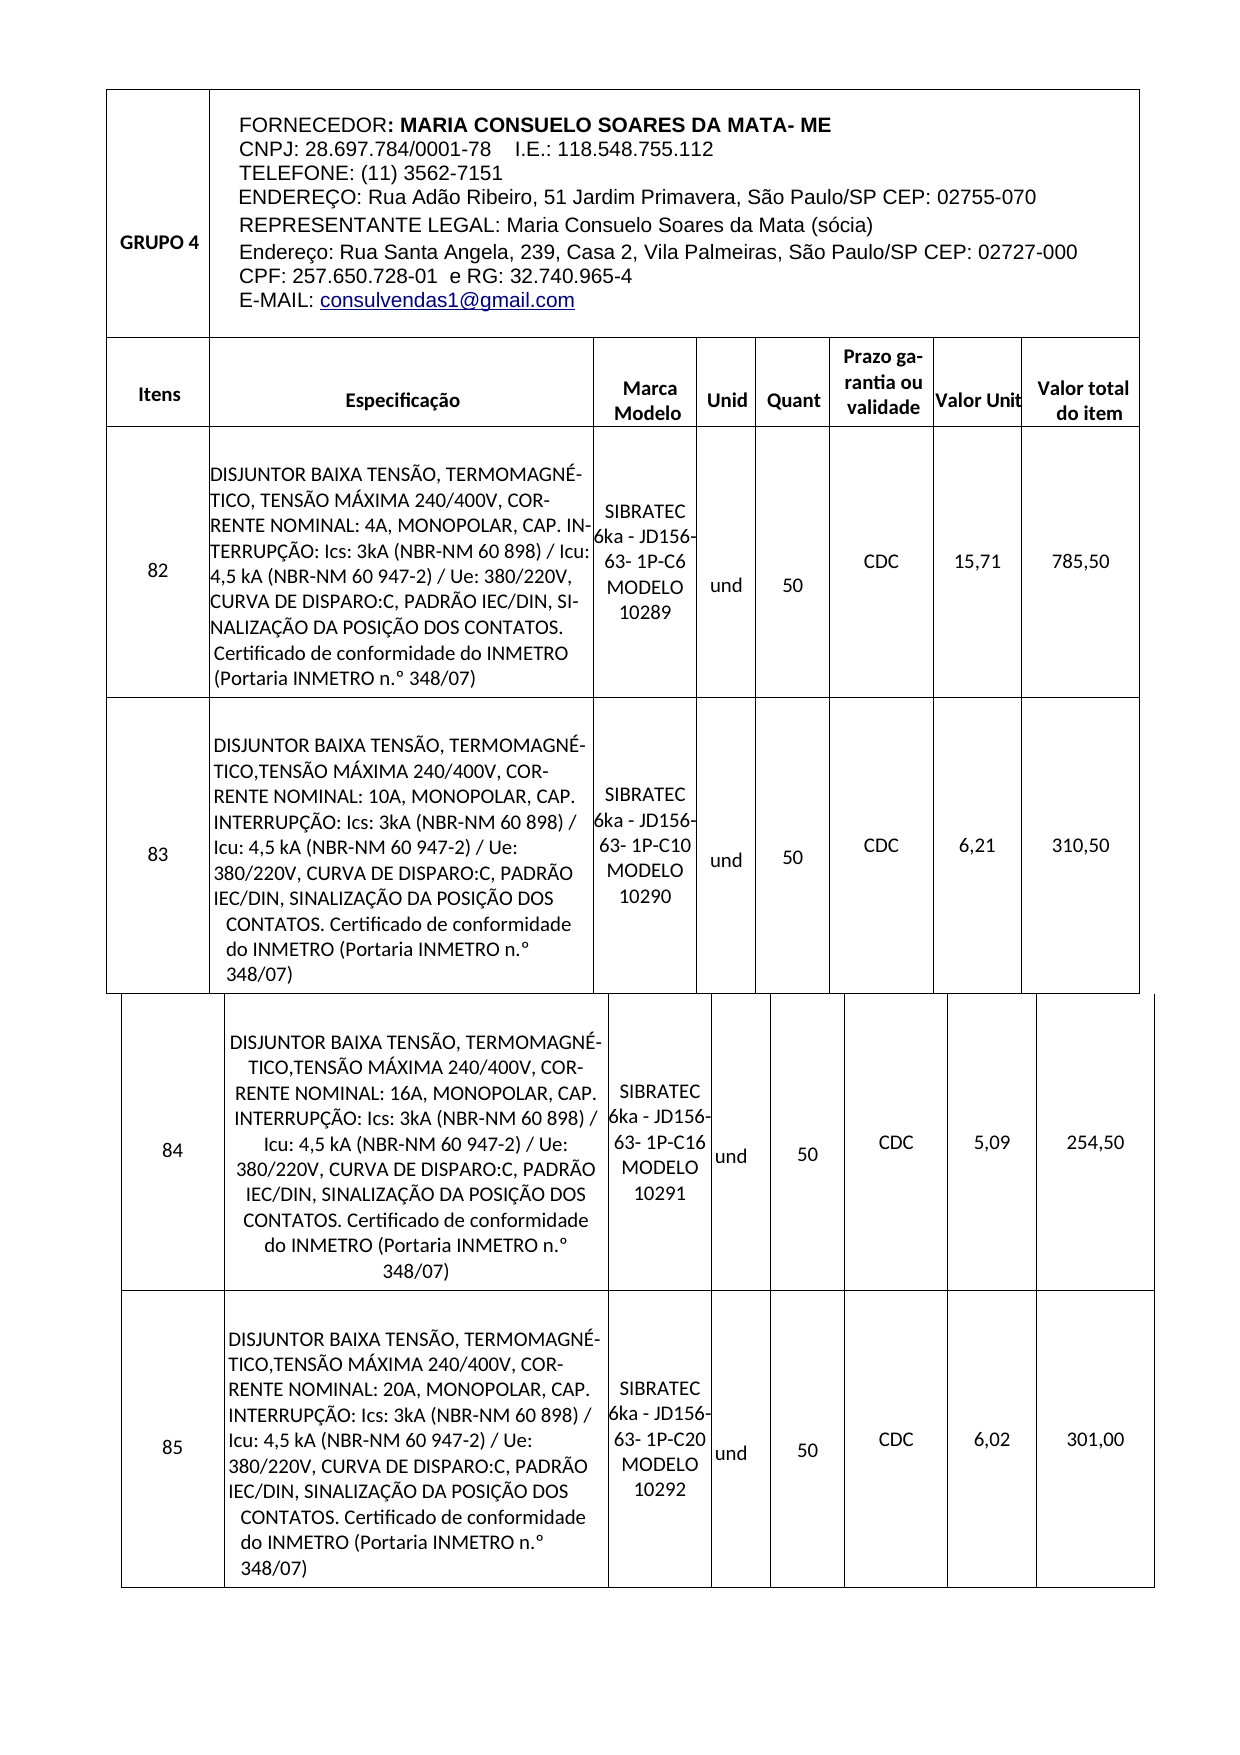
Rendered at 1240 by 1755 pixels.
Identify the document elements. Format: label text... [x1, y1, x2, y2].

table_cell 50 [771, 1291, 844, 1586]
table_cell Prazo ga- rantia ou validade [830, 338, 933, 426]
table_header 84 [122, 994, 224, 1290]
table_cell Quant [756, 338, 829, 426]
table_cell und [697, 427, 755, 697]
table_cell und [697, 698, 755, 993]
table_cell Marca Modelo [594, 338, 696, 426]
table_cell 50 [756, 698, 829, 993]
table_cell 50 [756, 427, 829, 697]
table_cell DISJUNTOR BAIXA TENSÃO, TERMOMAGNÉ- TICO, TENSÃO MÁXIMA 240/400V, COR- RENTE NOMINAL: 4A, MONOPOLAR, CAP. IN- TERRUPÇÃO: Ics: 3kA (NBR-NM 60 898) / Icu: 4,5 kA (NBR-NM 60 947-2) / Ue: 380/220V, CURVA DE DISPARO:C, PADRÃO IEC/DIN, SI- NALIZAÇÃO DA POSIÇÃO DOS CONTATOS. Certificado de conformidade do INMETRO (Portaria INMETRO n.º 348/07) [210, 427, 593, 697]
table_header 50 [771, 994, 844, 1290]
table_header DISJUNTOR BAIXA TENSÃO, TERMOMAGNÉ- TICO,TENSÃO MÁXIMA 240/400V, COR- RENTE NOMINAL: 16A, MONOPOLAR, CAP. INTERRUPÇÃO: Ics: 3kA (NBR-NM 60 898) / Icu: 4,5 kA (NBR-NM 60 947-2) / Ue: 380/220V, CURVA DE DISPARO:C, PADRÃO IEC/DIN, SINALIZAÇÃO DA POSIÇÃO DOS CONTATOS. Certificado de conformidade do INMETRO (Portaria INMETRO n.º 348/07) [225, 994, 608, 1290]
table_header CDC [845, 994, 947, 1290]
table_cell 85 [122, 1291, 224, 1586]
table_cell 785,50 [1022, 427, 1139, 697]
table_cell 6,02 [948, 1291, 1036, 1586]
table_header FORNECEDOR: MARIA CONSUELO SOARES DA MATA- ME CNPJ: 28.697.784/0001-78 I.E.: 118.548.755.112 TELEFONE: (11) 3562-7151 ENDEREÇO: Rua Adão Ribeiro, 51 Jardim Primavera, São Paulo/SP CEP: 02755-070 REPRESENTANTE LEGAL: Maria Consuelo Soares da Mata (sócia) Endereço: Rua Santa Angela, 239, Casa 2, Vila Palmeiras, São Paulo/SP CEP: 02727-000 CPF: 257.650.728-01 e RG: 32.740.965-4 E-MAIL: consulvendas1@gmail.com [210, 90, 1139, 337]
table_cell Unid [697, 338, 755, 426]
table_cell 6,21 [934, 698, 1021, 993]
table_cell 15,71 [934, 427, 1021, 697]
table_header 5,09 [948, 994, 1036, 1290]
table_header SIBRATEC 6ka - JD156-63- 1P-C16 MODELO 10291 [609, 994, 711, 1290]
table_cell SIBRATEC 6ka - JD156-63- 1P-C10 MODELO 10290 [594, 698, 696, 993]
table_cell Valor Unit [934, 338, 1021, 426]
table_cell 83 [107, 698, 209, 993]
table_cell 310,50 [1022, 698, 1139, 993]
table_cell CDC [845, 1291, 947, 1586]
table_cell Valor total do item [1022, 338, 1139, 426]
table_cell SIBRATEC 6ka - JD156-63- 1P-C6 MODELO 10289 [594, 427, 696, 697]
table_cell DISJUNTOR BAIXA TENSÃO, TERMOMAGNÉ- TICO,TENSÃO MÁXIMA 240/400V, COR- RENTE NOMINAL: 10A, MONOPOLAR, CAP. INTERRUPÇÃO: Ics: 3kA (NBR-NM 60 898) / Icu: 4,5 kA (NBR-NM 60 947-2) / Ue: 380/220V, CURVA DE DISPARO:C, PADRÃO IEC/DIN, SINALIZAÇÃO DA POSIÇÃO DOS CONTATOS. Certificado de conformidade do INMETRO (Portaria INMETRO n.º 348/07) [210, 698, 593, 993]
table_header GRUPO 4 [107, 90, 209, 337]
table_header 254,50 [1037, 994, 1154, 1290]
table_cell DISJUNTOR BAIXA TENSÃO, TERMOMAGNÉ- TICO,TENSÃO MÁXIMA 240/400V, COR- RENTE NOMINAL: 20A, MONOPOLAR, CAP. INTERRUPÇÃO: Ics: 3kA (NBR-NM 60 898) / Icu: 4,5 kA (NBR-NM 60 947-2) / Ue: 380/220V, CURVA DE DISPARO:C, PADRÃO IEC/DIN, SINALIZAÇÃO DA POSIÇÃO DOS CONTATOS. Certificado de conformidade do INMETRO (Portaria INMETRO n.º 348/07) [225, 1291, 608, 1586]
table_cell SIBRATEC 6ka - JD156-63- 1P-C20 MODELO 10292 [609, 1291, 711, 1586]
table_cell 82 [107, 427, 209, 697]
table_cell Itens [107, 338, 209, 426]
table_cell 301,00 [1037, 1291, 1154, 1586]
table_cell Especificação [210, 338, 593, 426]
table_cell CDC [830, 698, 933, 993]
table_header und [712, 994, 770, 1290]
table_cell und [712, 1291, 770, 1586]
table_cell CDC [830, 427, 933, 697]
